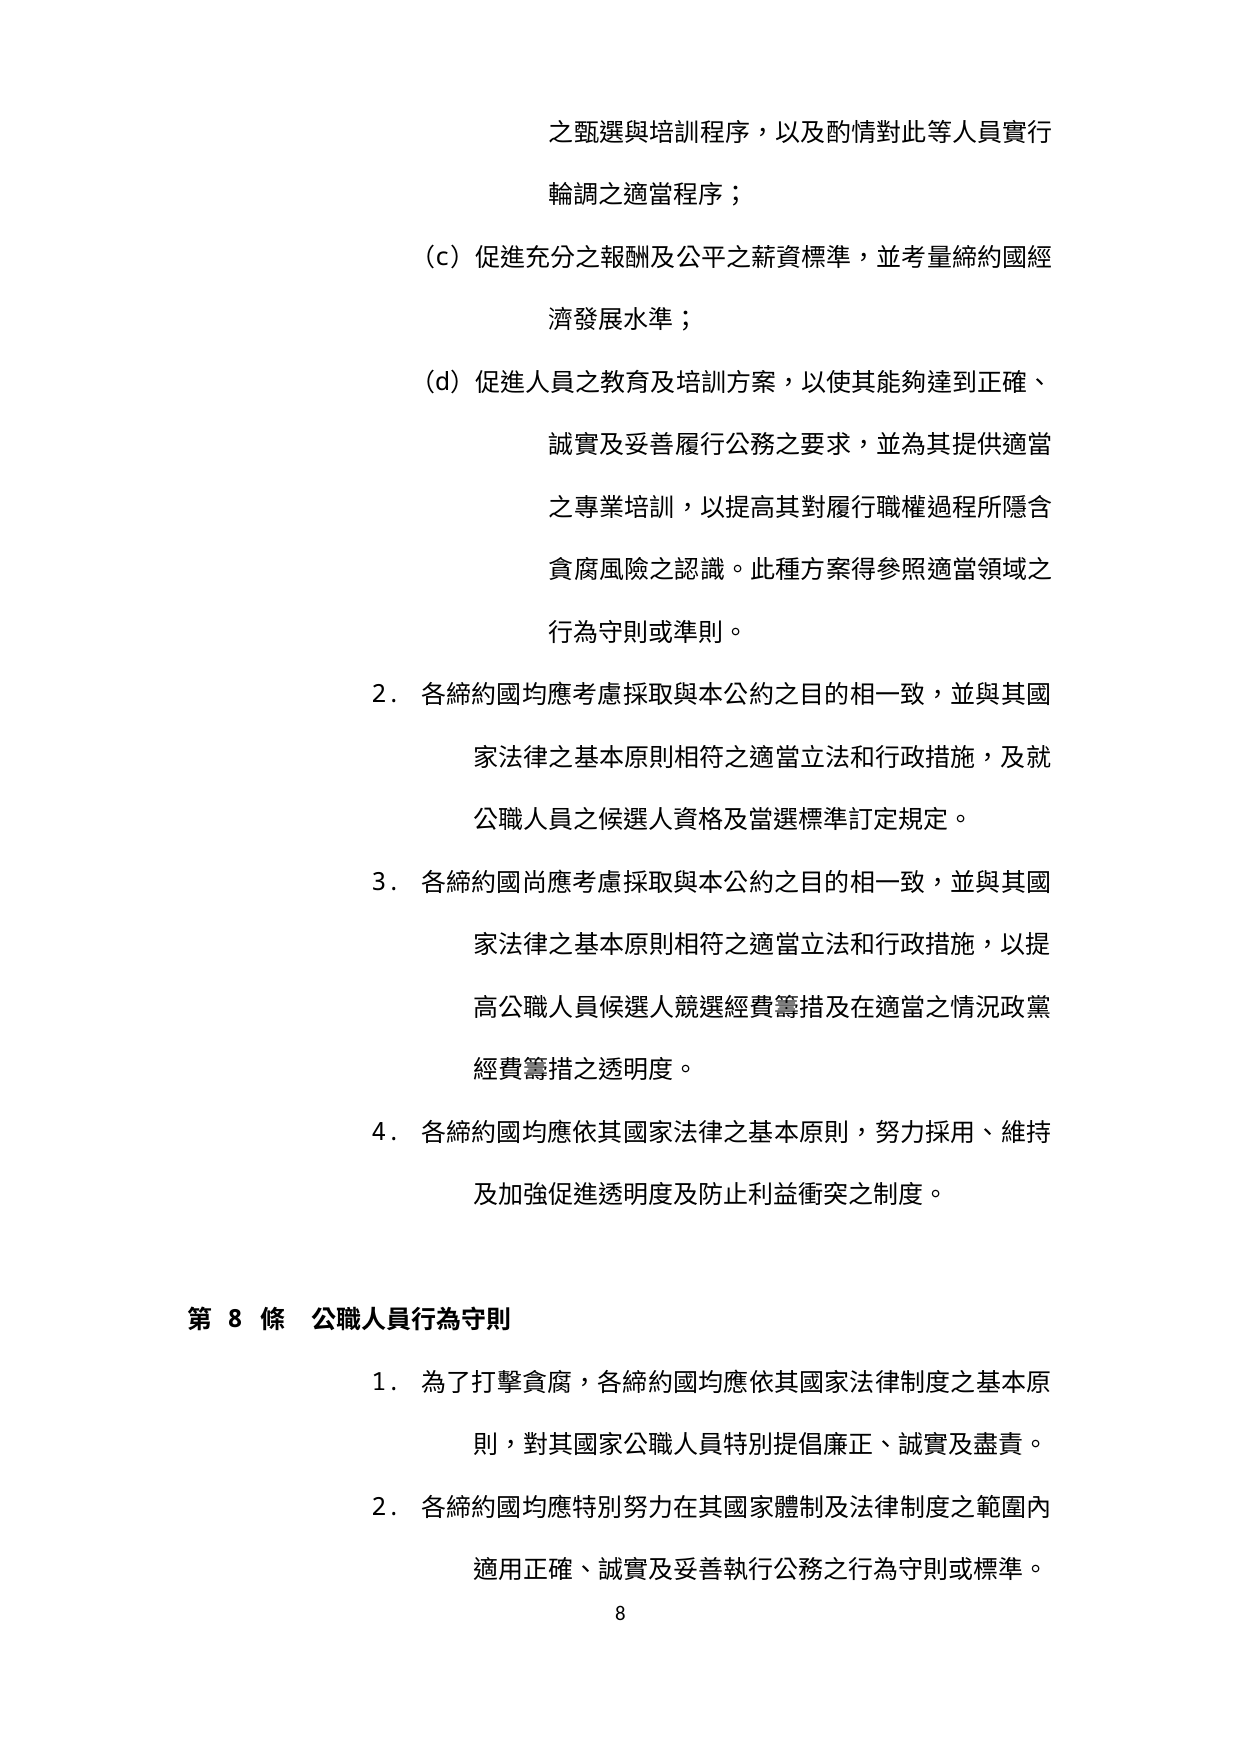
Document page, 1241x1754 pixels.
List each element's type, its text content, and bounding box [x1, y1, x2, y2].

text 第 8 條 公職人員行為守則 [187, 1276, 1053, 1339]
list 為了打擊貪腐，各締約國均應依其國家法律制度之基本原則，對其國家公職人員特別提倡廉正、誠實及盡責。 [371, 1339, 1053, 1464]
list 各締約國均應特別努力在其國家體制及法律制度之範圍內，適用正確、誠實及妥善執行公務之行為守則或標準。 [371, 1464, 1053, 1589]
list 之甄選與培訓程序，以及酌情對此等人員實行輪調之適當程序； [410, 89, 1053, 214]
list 促進充分之報酬及公平之薪資標準，並考量締約國經濟發展水準； [410, 214, 1053, 339]
list 各締約國均應依其國家法律之基本原則，努力採用、維持及加強促進透明度及防止利益衝突之制度。 [371, 1089, 1053, 1214]
list 促進人員之教育及培訓方案，以使其能夠達到正確、誠實及妥善履行公務之要求，並為其提供適當之專業培訓，以提高其對履行職權過程所隱含貪腐風險之認識。此種方案得參照適當領域之行為守則或準則。 [410, 339, 1053, 651]
list 各締約國尚應考慮採取與本公約之目的相一致，並與其國家法律之基本原則相符之適當立法和行政措施，以提高公職人員候選人競選經費籌措及在適當之情況政黨經費籌措之透明度。 [371, 839, 1053, 1089]
list 各締約國均應考慮採取與本公約之目的相一致，並與其國家法律之基本原則相符之適當立法和行政措施，及就公職人員之候選人資格及當選標準訂定規定。 [371, 651, 1053, 839]
